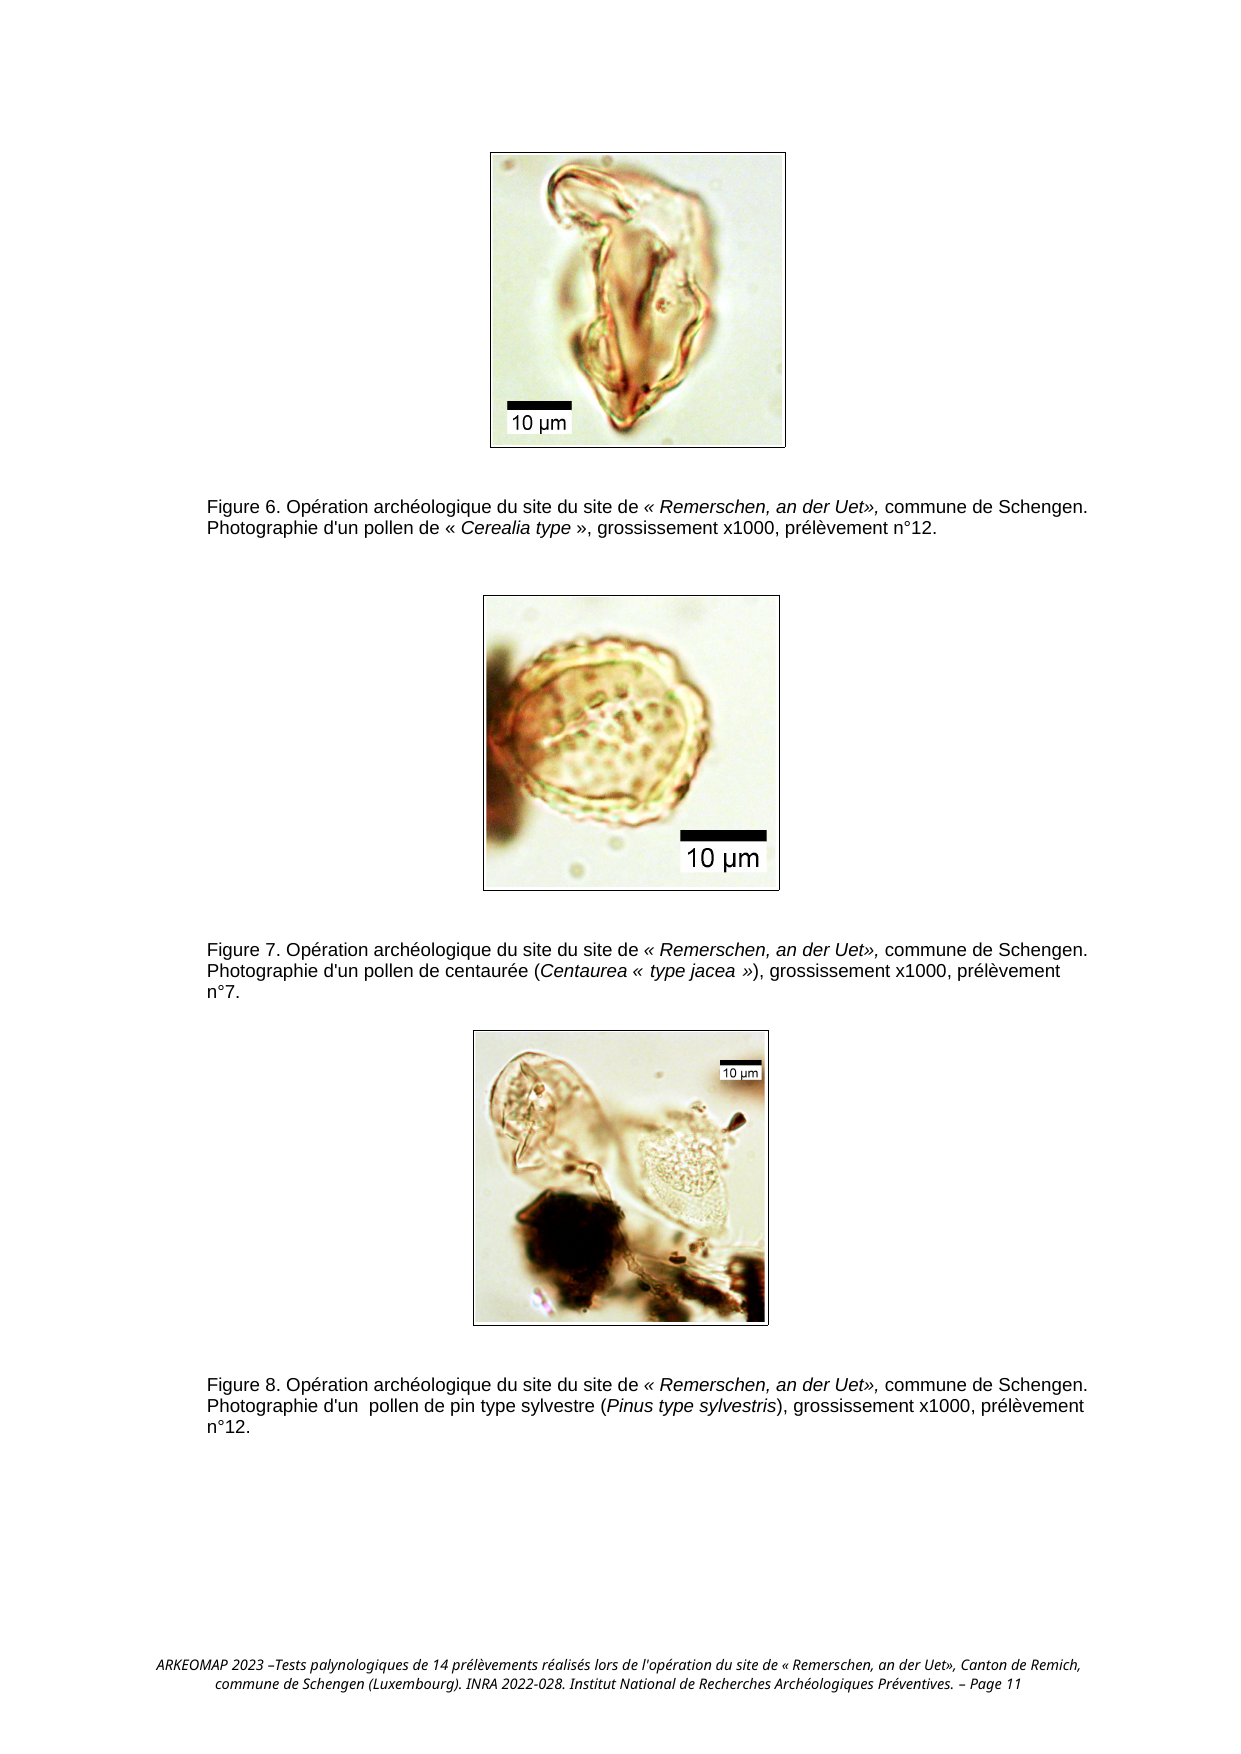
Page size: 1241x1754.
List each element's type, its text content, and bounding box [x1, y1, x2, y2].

picture [492, 155, 782, 445]
list Figure 6. Opération archéologique du site du site de « Remerschen, an der Uet», commune de Schengen. Photographie d'un pollen de « Cerealia type », grossissement x1000, prélèvement n°12. [207, 496, 1092, 538]
picture [475, 1032, 765, 1322]
list Figure 8. Opération archéologique du site du site de « Remerschen, an der Uet», commune de Schengen. Photographie d'un pollen de pin type sylvestre (Pinus type sylvestris), grossissement x1000, prélèvement n°12. [207, 1374, 1092, 1437]
list Figure 7. Opération archéologique du site du site de « Remerschen, an der Uet», commune de Schengen. Photographie d'un pollen de centaurée (Centaurea « type jacea »), grossissement x1000, prélèvement n°7. [207, 939, 1092, 1002]
picture [486, 597, 776, 887]
